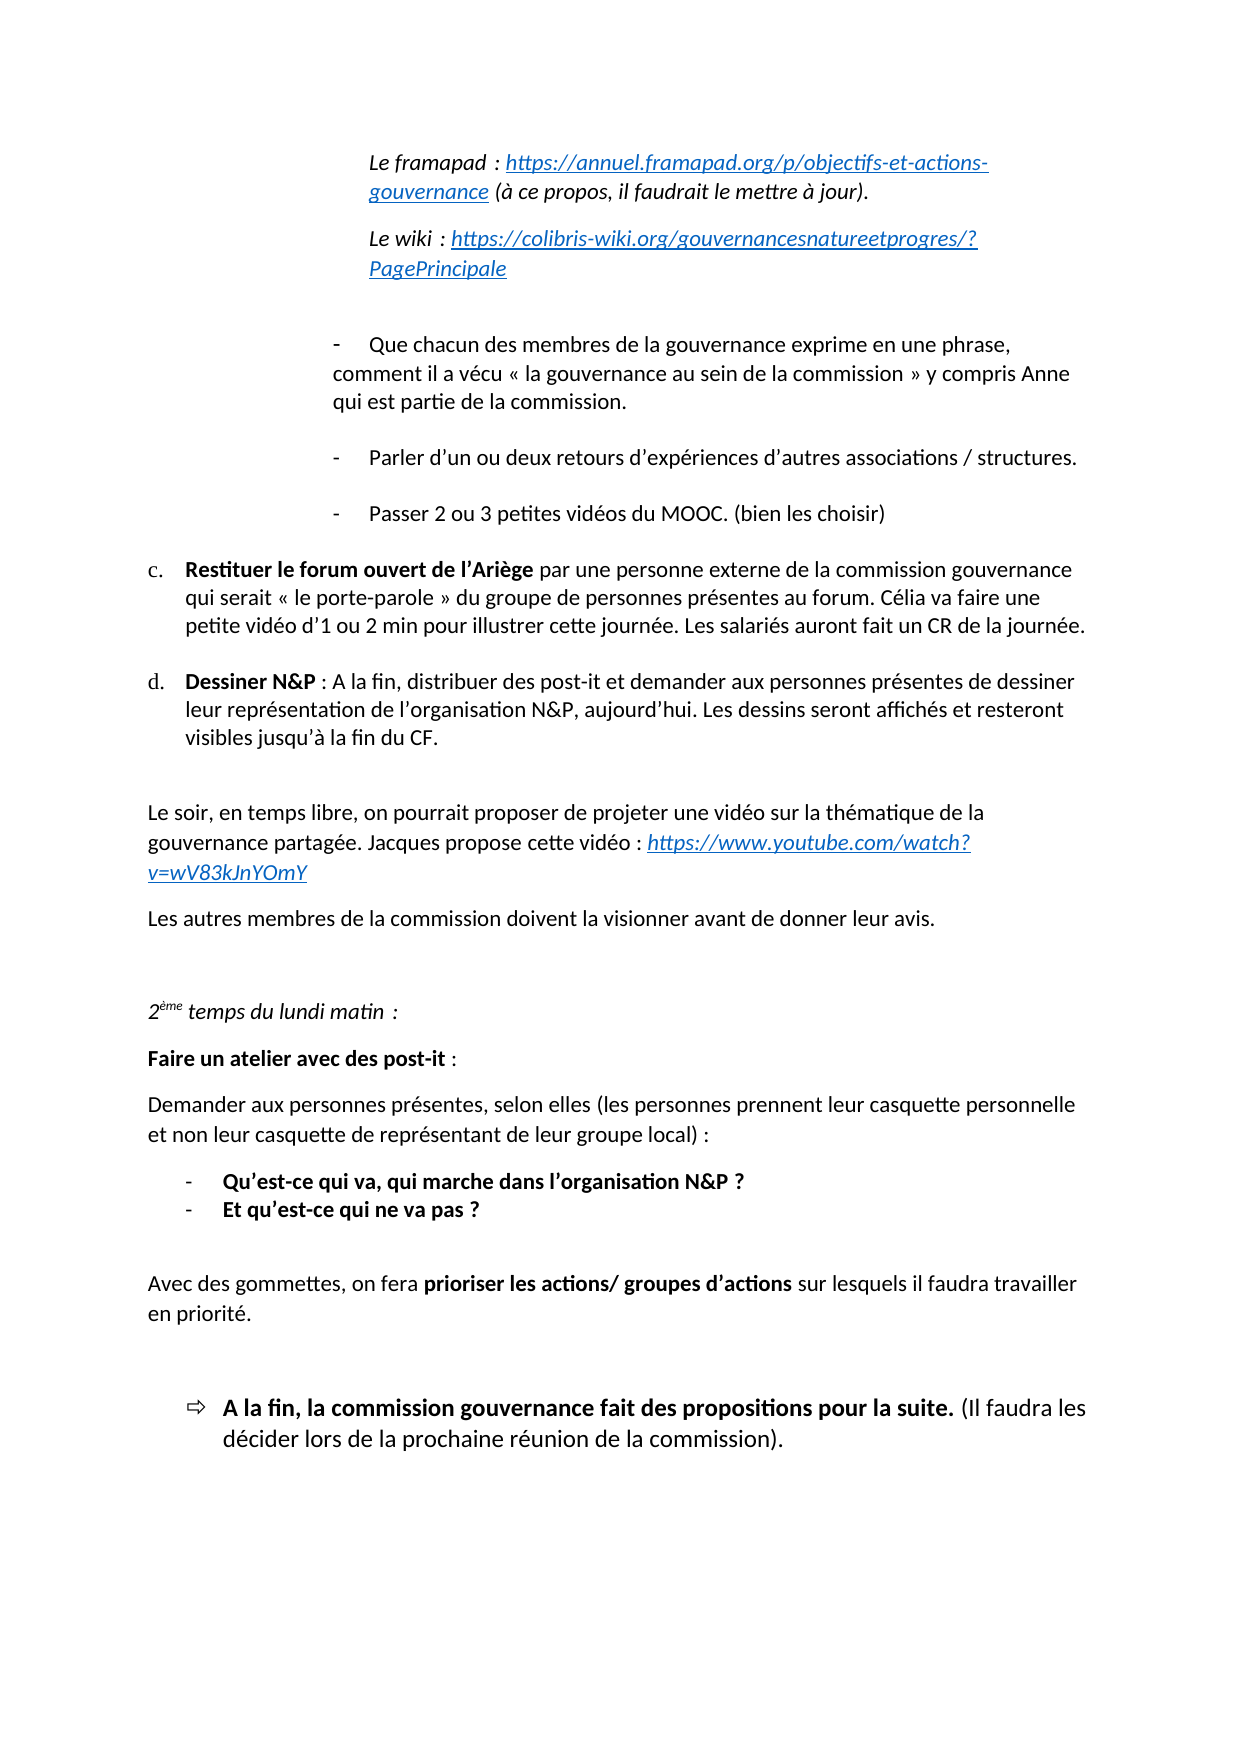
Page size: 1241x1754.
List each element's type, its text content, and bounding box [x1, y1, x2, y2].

list Dessiner N&P : A la fin, distribuer des post-it et demander aux personnes présentes de dessiner leur représentation de l’organisation N&P, aujourd’hui. Les dessins seront affichés et resteront visibles jusqu’à la fin du CF. [148, 667, 1093, 751]
text Avec des gommettes, on fera prioriser les actions/ groupes d’actions sur lesquels il faudra travailler en priorité. [148, 1269, 1093, 1327]
text Le soir, en temps libre, on pourrait proposer de projeter une vidéo sur la thématique de la gouvernance partagée. Jacques propose cette vidéo : https://www.youtube.com/watch?v=wV83kJnYOmY [148, 798, 1093, 886]
list Restituer le forum ouvert de l’Ariège par une personne externe de la commission gouvernance qui serait « le porte-parole » du groupe de personnes présentes au forum. Célia va faire une petite vidéo d’1 ou 2 min pour illustrer cette journée. Les salariés auront fait un CR de la journée. [148, 555, 1093, 639]
list Que chacun des membres de la gouvernance exprime en une phrase, comment il a vécu « la gouvernance au sein de la commission » y compris Anne qui est partie de la commission. [333, 328, 1093, 415]
list Parler d’un ou deux retours d’expériences d’autres associations / structures. [333, 443, 1093, 471]
list Passer 2 ou 3 petites vidéos du MOOC. (bien les choisir) [333, 499, 1093, 527]
text Les autres membres de la commission doivent la visionner avant de donner leur avis. [148, 904, 1093, 932]
text 2ème temps du lundi matin : [148, 997, 1093, 1025]
text Le wiki : https://colibris-wiki.org/gouvernancesnatureetprogres/?PagePrincipale [369, 224, 1093, 282]
text Le framapad : https://annuel.framapad.org/p/objectifs-et-actions-gouvernance (à ce propos, il faudrait le mettre à jour). [369, 148, 1093, 206]
text Demander aux personnes présentes, selon elles (les personnes prennent leur casquette personnelle et non leur casquette de représentant de leur groupe local) : [148, 1091, 1093, 1148]
list A la fin, la commission gouvernance fait des propositions pour la suite. (Il faudra les décider lors de la prochaine réunion de la commission). [185, 1393, 1093, 1454]
text Faire un atelier avec des post-it : [148, 1044, 1093, 1072]
list Qu’est-ce qui va, qui marche dans l’organisation N&P ? [185, 1167, 1093, 1195]
list Et qu’est-ce qui ne va pas ? [185, 1195, 1093, 1223]
